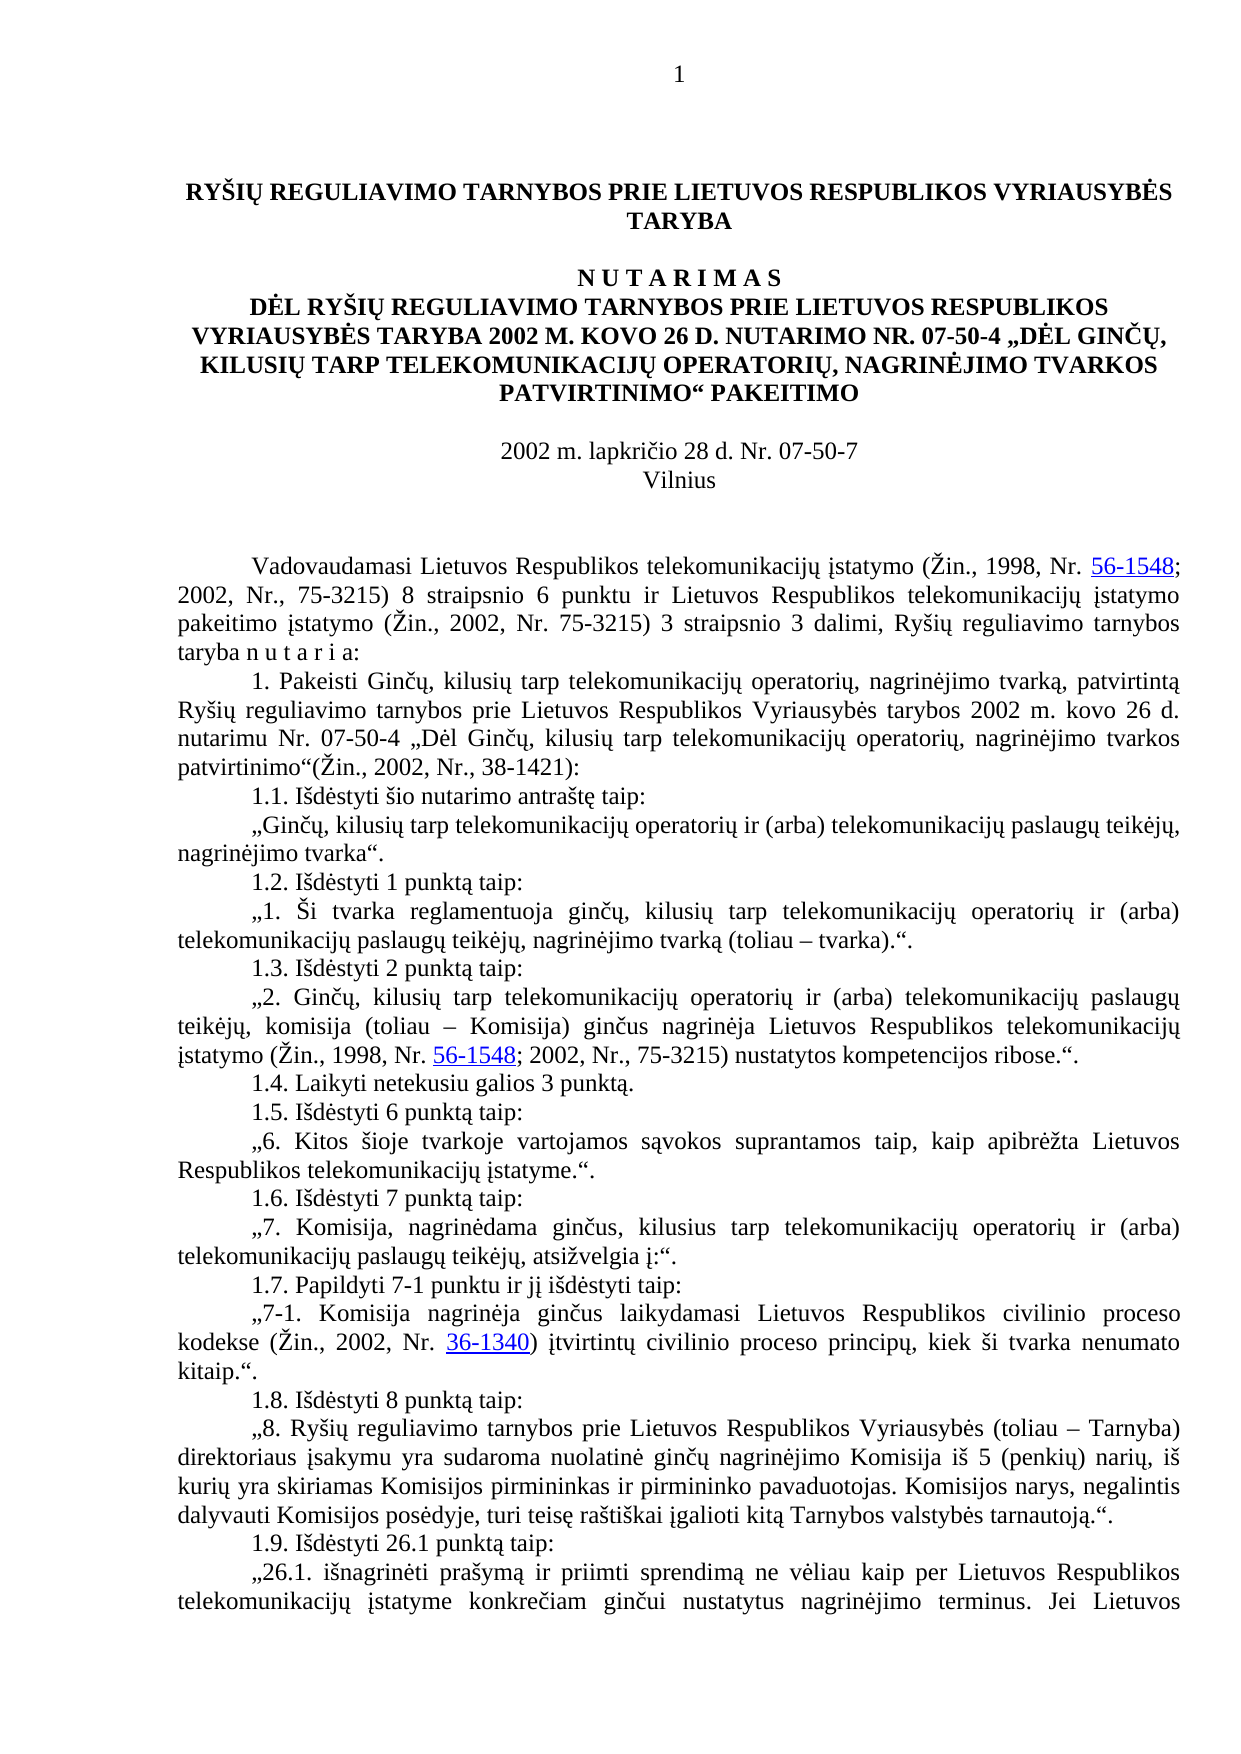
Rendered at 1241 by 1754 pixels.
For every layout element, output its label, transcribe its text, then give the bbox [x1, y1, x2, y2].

text „8. Ryšių reguliavimo tarnybos prie Lietuvos Respublikos Vyriausybės (toliau – Tarnyba) direktoriaus įsakymu yra sudaroma nuolatinė ginčų nagrinėjimo Komisija iš 5 (penkių) narių, iš kurių yra skiriamas Komisijos pirmininkas ir pirmininko pavaduotojas. Komisijos narys, negalintis dalyvauti Komisijos posėdyje, turi teisę raštiškai įgalioti kitą Tarnybos valstybės tarnautoją.“. [177, 1413, 1181, 1528]
text „2. Ginčų, kilusių tarp telekomunikacijų operatorių ir (arba) telekomunikacijų paslaugų teikėjų, komisija (toliau – Komisija) ginčus nagrinėja Lietuvos Respublikos telekomunikacijų įstatymo (Žin., 1998, Nr. 56-1548; 2002, Nr., 75-3215) nustatytos kompetencijos ribose.“. [177, 982, 1181, 1068]
text DĖL RYŠIŲ REGULIAVIMO TARNYBOS PRIE LIETUVOS RESPUBLIKOS VYRIAUSYBĖS TARYBA 2002 M. KOVO 26 D. NUTARIMO NR. 07-50-4 „DĖL GINČŲ, KILUSIŲ TARP TELEKOMUNIKACIJŲ OPERATORIŲ, NAGRINĖJIMO TVARKOS PATVIRTINIMO“ PAKEITIMO [177, 292, 1181, 407]
text Vadovaudamasi Lietuvos Respublikos telekomunikacijų įstatymo (Žin., 1998, Nr. 56-1548; 2002, Nr., 75-3215) 8 straipsnio 6 punktu ir Lietuvos Respublikos telekomunikacijų įstatymo pakeitimo įstatymo (Žin., 2002, Nr. 75-3215) 3 straipsnio 3 dalimi, Ryšių reguliavimo tarnybos taryba nutaria: [177, 551, 1181, 666]
text 1.6. Išdėstyti 7 punktą taip: [177, 1183, 1181, 1212]
text 1.4. Laikyti netekusiu galios 3 punktą. [177, 1068, 1181, 1097]
text 1.9. Išdėstyti 26.1 punktą taip: [177, 1528, 1181, 1557]
text 1.8. Išdėstyti 8 punktą taip: [177, 1385, 1181, 1413]
text 1.7. Papildyti 7-1 punktu ir jį išdėstyti taip: [177, 1270, 1181, 1298]
text „6. Kitos šioje tvarkoje vartojamos sąvokos suprantamos taip, kaip apibrėžta Lietuvos Respublikos telekomunikacijų įstatyme.“. [177, 1126, 1181, 1183]
text N U T A R I M A S [177, 263, 1181, 292]
text 1.1. Išdėstyti šio nutarimo antraštę taip: [177, 781, 1181, 810]
text „7-1. Komisija nagrinėja ginčus laikydamasi Lietuvos Respublikos civilinio proceso kodekse (Žin., 2002, Nr. 36-1340) įtvirtintų civilinio proceso principų, kiek ši tvarka nenumato kitaip.“. [177, 1298, 1181, 1385]
text „1. Ši tvarka reglamentuoja ginčų, kilusių tarp telekomunikacijų operatorių ir (arba) telekomunikacijų paslaugų teikėjų, nagrinėjimo tvarką (toliau – tvarka).“. [177, 896, 1181, 953]
text 1.2. Išdėstyti 1 punktą taip: [177, 867, 1181, 896]
text 1.3. Išdėstyti 2 punktą taip: [177, 953, 1181, 982]
text RYŠIŲ REGULIAVIMO TARNYBOS PRIE LIETUVOS RESPUBLIKOS VYRIAUSYBĖS TARYBA [177, 177, 1181, 235]
text „Ginčų, kilusių tarp telekomunikacijų operatorių ir (arba) telekomunikacijų paslaugų teikėjų, nagrinėjimo tvarka“. [177, 810, 1181, 867]
text 2002 m. lapkričio 28 d. Nr. 07-50-7 [177, 436, 1181, 465]
text „7. Komisija, nagrinėdama ginčus, kilusius tarp telekomunikacijų operatorių ir (arba) telekomunikacijų paslaugų teikėjų, atsižvelgia į:“. [177, 1212, 1181, 1270]
text 1. Pakeisti Ginčų, kilusių tarp telekomunikacijų operatorių, nagrinėjimo tvarką, patvirtintą Ryšių reguliavimo tarnybos prie Lietuvos Respublikos Vyriausybės tarybos 2002 m. kovo 26 d. nutarimu Nr. 07-50-4 „Dėl Ginčų, kilusių tarp telekomunikacijų operatorių, nagrinėjimo tvarkos patvirtinimo“(Žin., 2002, Nr., 38-1421): [177, 666, 1181, 781]
text Vilnius [177, 465, 1181, 493]
text „26.1. išnagrinėti prašymą ir priimti sprendimą ne vėliau kaip per Lietuvos Respublikos telekomunikacijų įstatyme konkrečiam ginčui nustatytus nagrinėjimo terminus. Jei Lietuvos [177, 1557, 1181, 1615]
text 1.5. Išdėstyti 6 punktą taip: [177, 1097, 1181, 1126]
